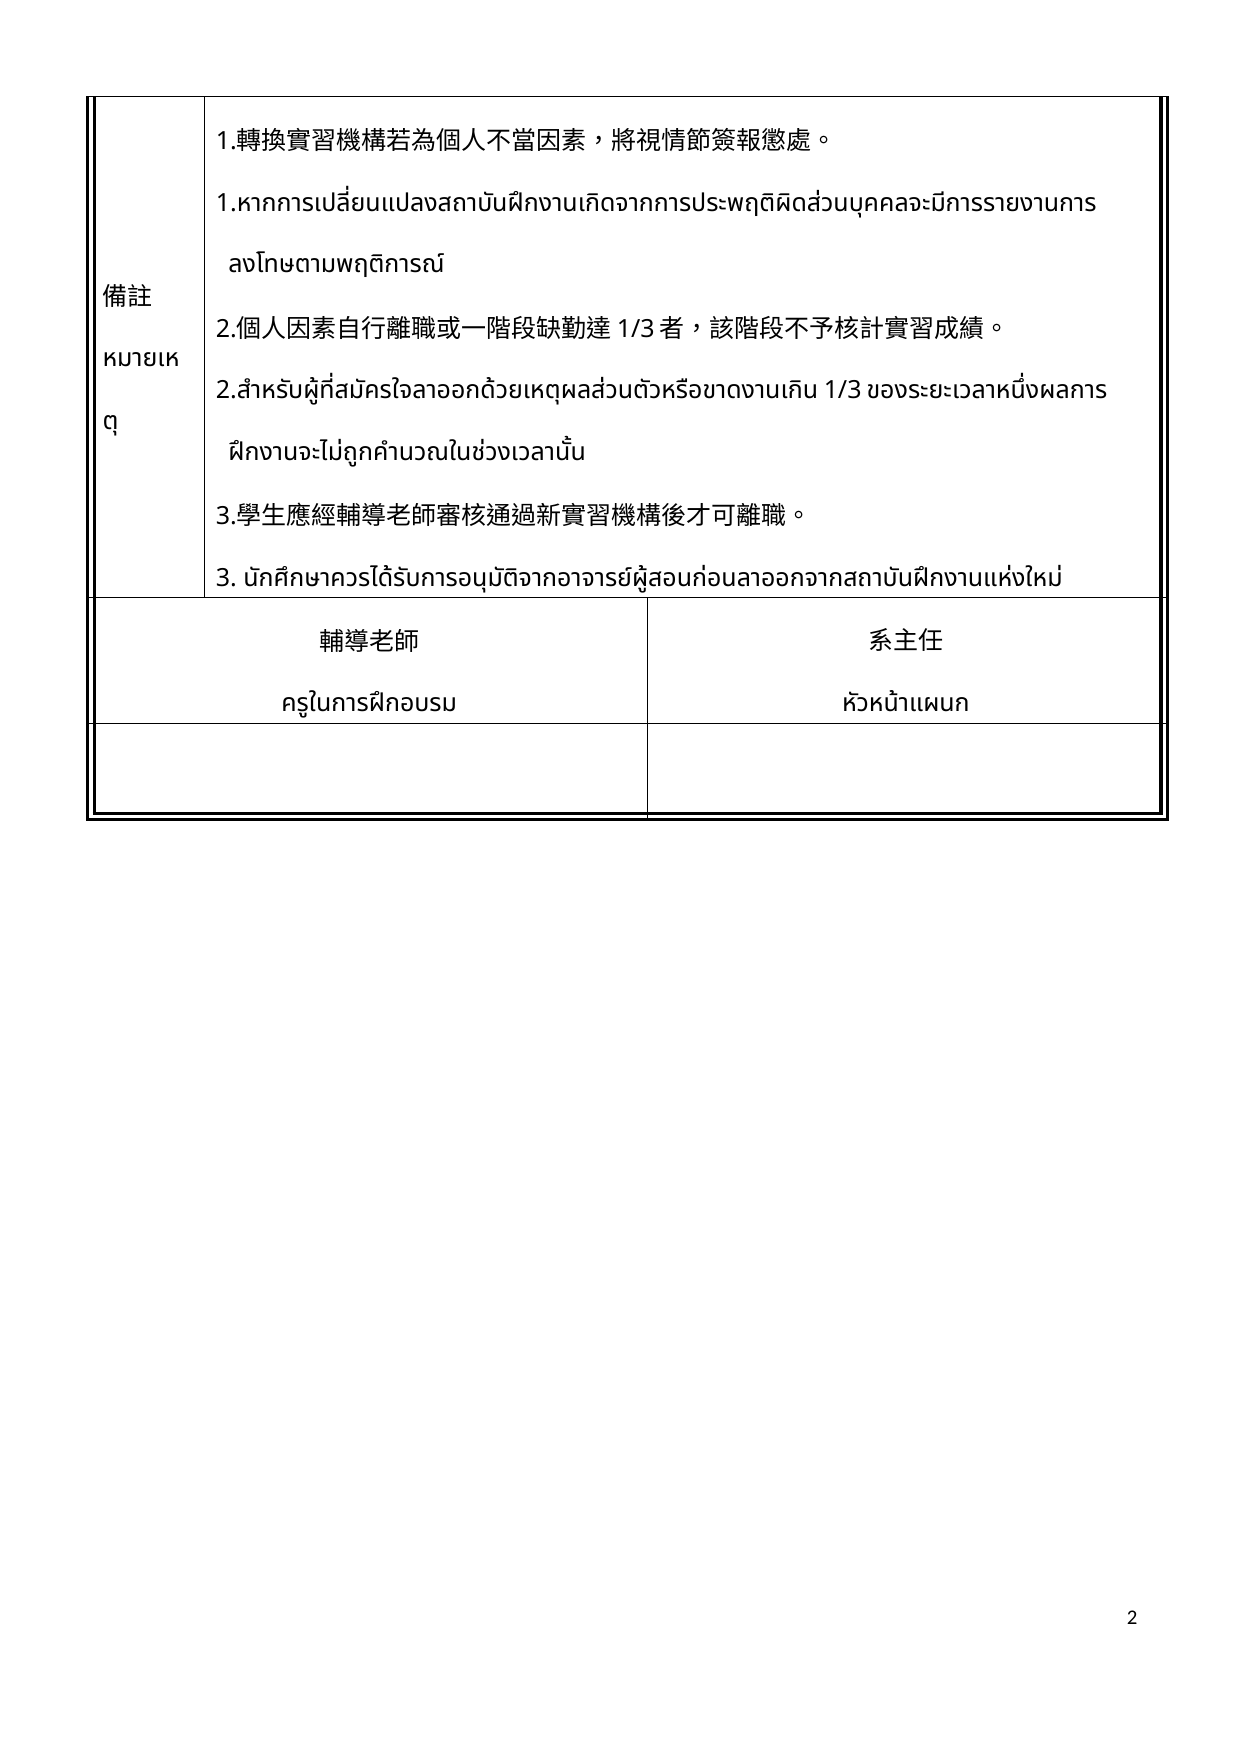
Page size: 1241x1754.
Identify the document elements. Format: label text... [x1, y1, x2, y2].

table_cell 輔導老師 ครูในการฝึกอบรม [96, 598, 647, 723]
table_cell 備註 หมายเหตุ [96, 97, 204, 597]
table_cell [96, 724, 647, 812]
table_cell 系主任 หัวหน้าแผนก [648, 598, 1159, 723]
table_cell 1.轉換實習機構若為個人不當因素，將視情節簽報懲處。 1.หากการเปลี่ยนแปลงสถาบันฝึกงานเกิดจากการประพฤติผิดส่วนบุคคลจะมีการรายงานการลงโทษตามพฤติการณ์ 2.個人因素自行離職或一階段缺勤達1/3者，該階段不予核計實習成績。 2.สำหรับผู้ที่สมัครใจลาออกด้วยเหตุผลส่วนตัวหรือขาดงานเกิน1/3ของระยะเวลาหนึ่งผลการฝึกงานจะไม่ถูกคำนวณในช่วงเวลานั้น 3.學生應經輔導老師審核通過新實習機構後才可離職。 3. นักศึกษาควรได้รับการอนุมัติจากอาจารย์ผู้สอนก่อนลาออกจากสถาบันฝึกงานแห่งใหม่ [205, 97, 1159, 597]
table_cell [648, 724, 1159, 812]
